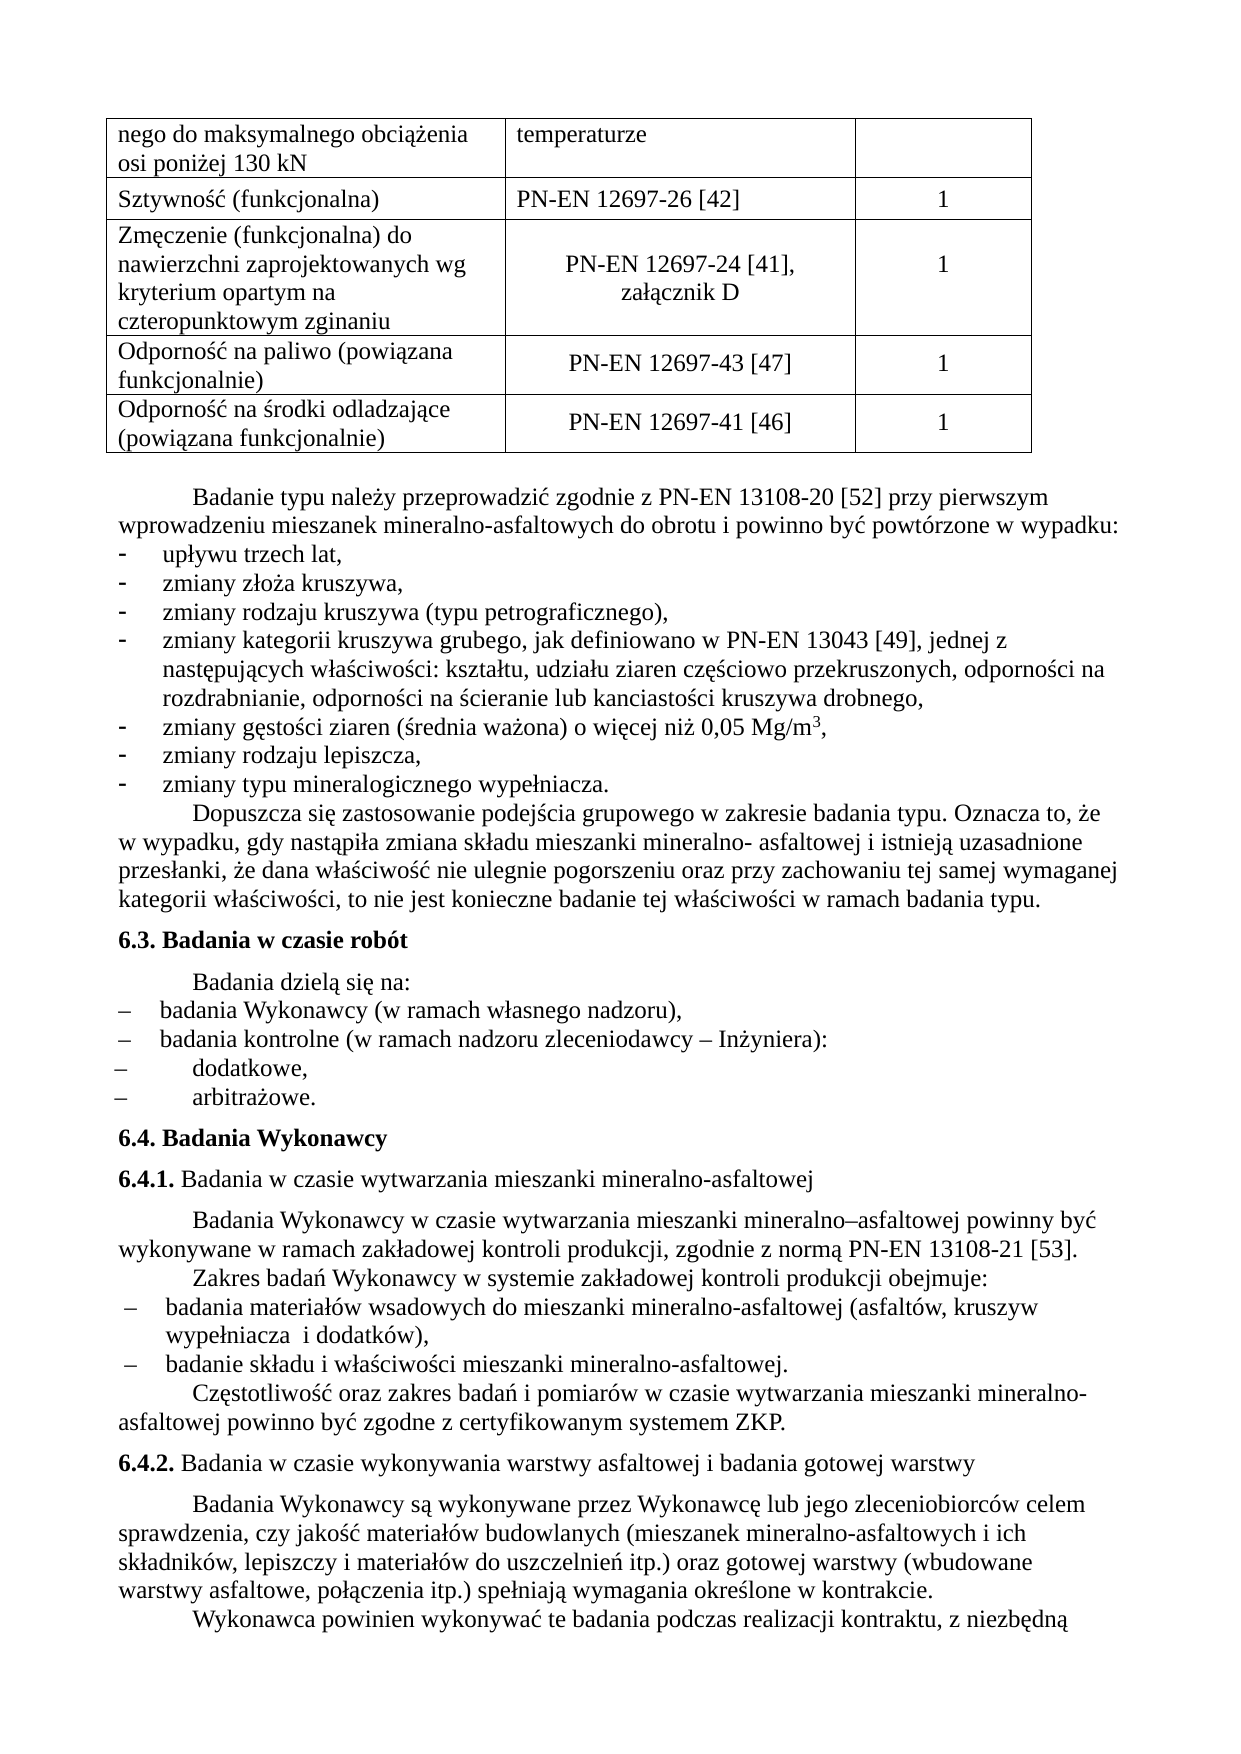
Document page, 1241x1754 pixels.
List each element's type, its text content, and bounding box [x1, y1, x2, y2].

table_cell PN-EN 12697-43 [47] [506, 336, 855, 393]
table_cell Zmęczenie (funkcjonalna) do nawierzchni zaprojektowanych wg kryterium opartym na czteropunktowym zginaniu [107, 220, 505, 335]
table_cell temperaturze [506, 119, 855, 177]
text 6.4.2. Badania w czasie wykonywania warstwy asfaltowej i badania gotowej warstwy [118, 1448, 1122, 1477]
list zmiany typu mineralogicznego wypełniacza. [118, 769, 1128, 798]
text Zakres badań Wykonawcy w systemie zakładowej kontroli produkcji obejmuje: [118, 1263, 1122, 1292]
text Badania Wykonawcy są wykonywane przez Wykonawcę lub jego zleceniobiorców celem sprawdzenia, czy jakość materiałów budowlanych (mieszanek mineralno-asfaltowych i ich składników, lepiszczy i materiałów do uszczelnień itp.) oraz gotowej warstwy (wbudowane warstwy asfaltowe, połączenia itp.) spełniają wymagania określone w kontrakcie. [118, 1489, 1122, 1604]
list zmiany rodzaju lepiszcza, [118, 741, 1128, 769]
table_cell [856, 119, 1031, 177]
text Dopuszcza się zastosowanie podejścia grupowego w zakresie badania typu. Oznacza to, że w wypadku, gdy nastąpiła zmiana składu mieszanki mineralno- asfaltowej i istnieją uzasadnione przesłanki, że dana właściwość nie ulegnie pogorszeniu oraz przy zachowaniu tej samej wymaganej kategorii właściwości, to nie jest konieczne badanie tej właściwości w ramach badania typu. [118, 798, 1122, 913]
list dodatkowe, [114, 1053, 1122, 1082]
text Wykonawca powinien wykonywać te badania podczas realizacji kontraktu, z niezbędną [118, 1604, 1122, 1633]
list badania materiałów wsadowych do mieszanki mineralno-asfaltowej (asfaltów, kruszyw wypełniacza i dodatków), [124, 1292, 1122, 1349]
list arbitrażowe. [114, 1082, 1122, 1111]
list zmiany gęstości ziaren (średnia ważona) o więcej niż 0,05 Mg/m3, [118, 712, 1128, 741]
table_cell 1 [856, 220, 1031, 335]
list zmiany złoża kruszywa, [118, 568, 1128, 597]
text Badanie typu należy przeprowadzić zgodnie z PN-EN 13108-20 [52] przy pierwszym wprowadzeniu mieszanek mineralno-asfaltowych do obrotu i powinno być powtórzone w wypadku: [118, 482, 1122, 539]
subtitle 6.3. Badania w czasie robót [118, 926, 1122, 954]
table_cell 1 [856, 178, 1031, 219]
text 6.4.1. Badania w czasie wytwarzania mieszanki mineralno-asfaltowej [118, 1164, 1122, 1193]
text Częstotliwość oraz zakres badań i pomiarów w czasie wytwarzania mieszanki mineralno-asfaltowej powinno być zgodne z certyfikowanym systemem ZKP. [118, 1378, 1122, 1436]
list badania Wykonawcy (w ramach własnego nadzoru), [118, 996, 1122, 1024]
table_cell Odporność na paliwo (powiązana funkcjonalnie) [107, 336, 505, 393]
subtitle 6.4. Badania Wykonawcy [118, 1123, 1122, 1152]
list zmiany rodzaju kruszywa (typu petrograficznego), [118, 597, 1128, 626]
table_cell Odporność na środki odladzające (powiązana funkcjonalnie) [107, 395, 505, 452]
table_cell PN-EN 12697-41 [46] [506, 395, 855, 452]
list zmiany kategorii kruszywa grubego, jak definiowano w PN-EN 13043 [49], jednej z następujących właściwości: kształtu, udziału ziaren częściowo przekruszonych, odporności na rozdrabnianie, odporności na ścieranie lub kanciastości kruszywa drobnego, [118, 626, 1128, 712]
table_cell 1 [856, 336, 1031, 393]
text Badania Wykonawcy w czasie wytwarzania mieszanki mineralno–asfaltowej powinny być wykonywane w ramach zakładowej kontroli produkcji, zgodnie z normą PN-EN 13108-21 [53]. [118, 1206, 1122, 1263]
list upływu trzech lat, [118, 539, 1128, 568]
table_cell 1 [856, 395, 1031, 452]
table_cell Sztywność (funkcjonalna) [107, 178, 505, 219]
table_cell PN-EN 12697-26 [42] [506, 178, 855, 219]
list badania kontrolne (w ramach nadzoru zleceniodawcy – Inżyniera): [118, 1024, 1122, 1053]
list badanie składu i właściwości mieszanki mineralno-asfaltowej. [124, 1349, 1122, 1378]
table_cell PN-EN 12697-24 [41], załącznik D [506, 220, 855, 335]
table_cell nego do maksymalnego obciążenia osi poniżej 130 kN [107, 119, 505, 177]
text Badania dzielą się na: [118, 967, 1122, 996]
